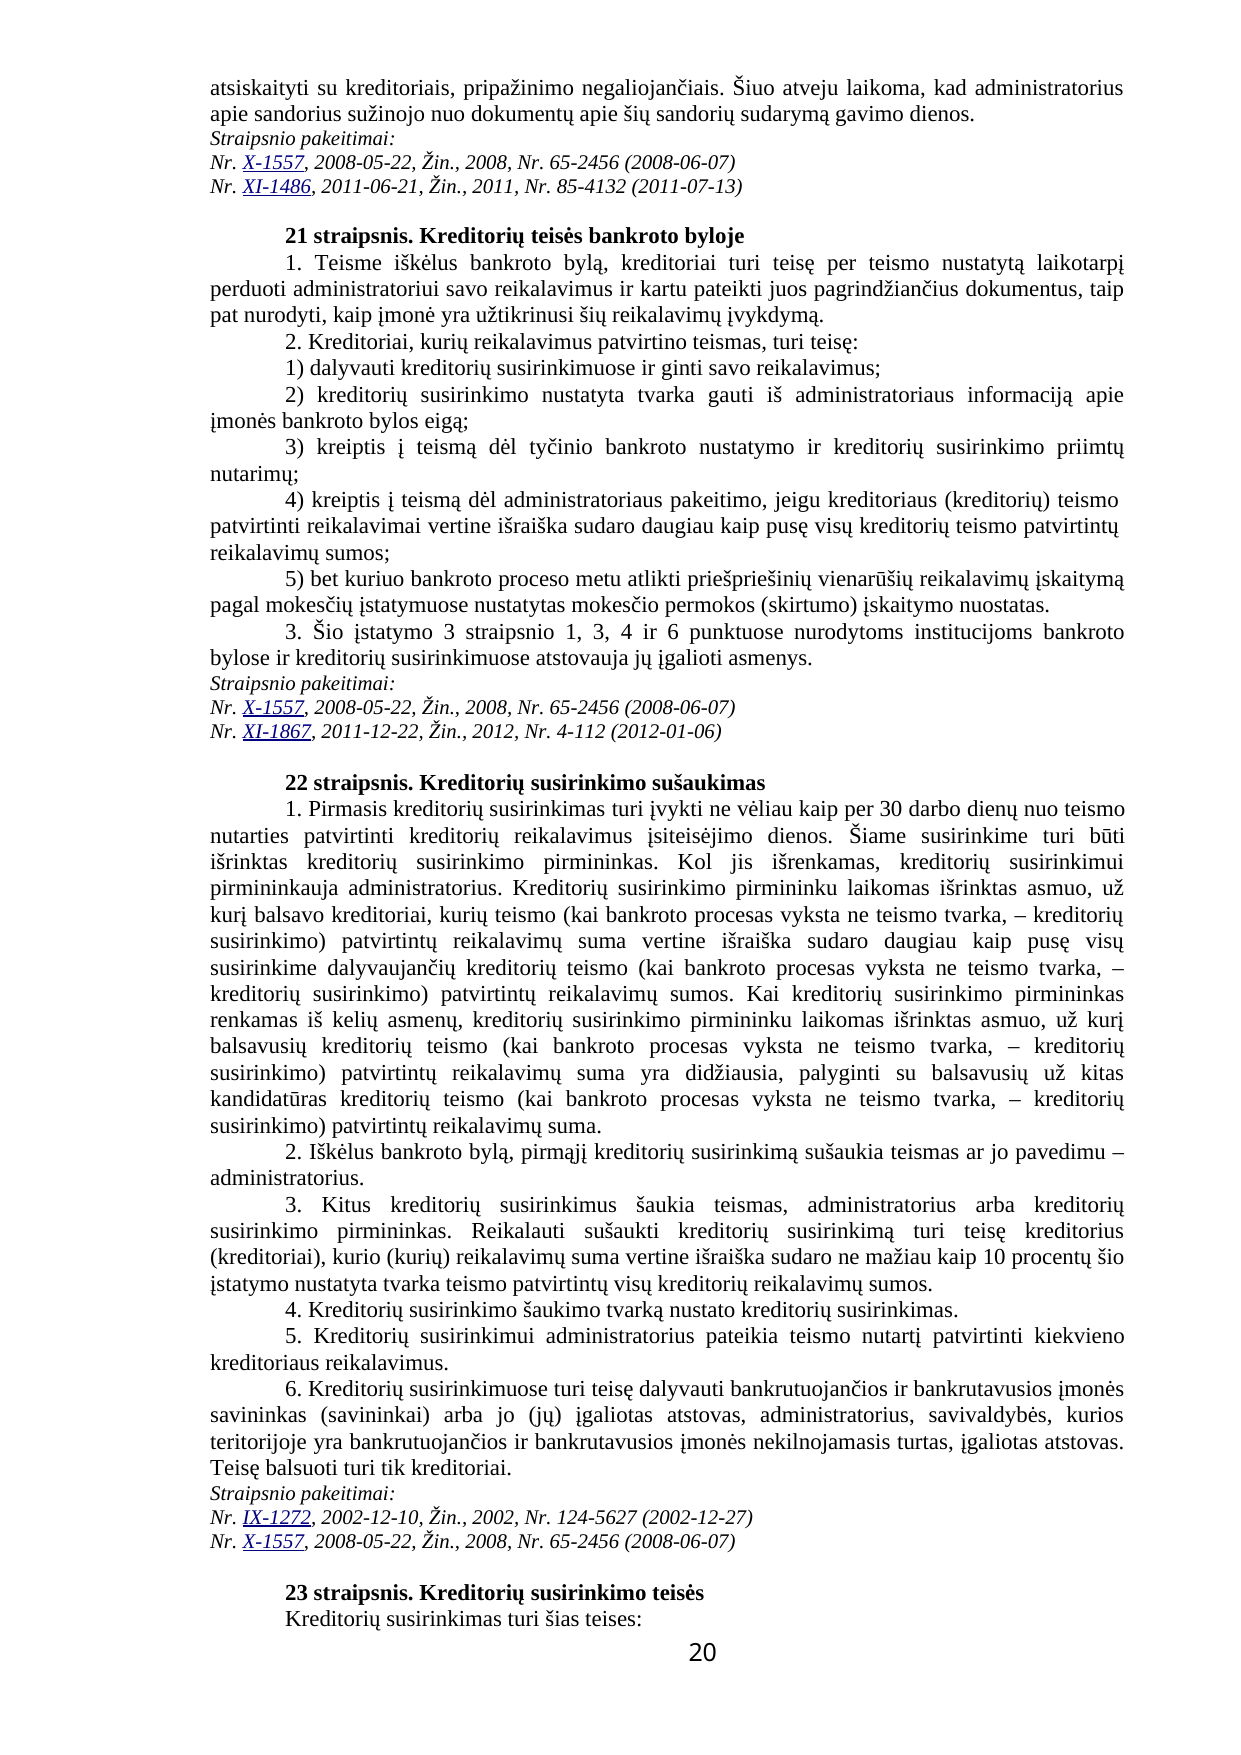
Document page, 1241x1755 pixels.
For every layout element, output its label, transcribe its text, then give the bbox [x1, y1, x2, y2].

text 1. Teisme iškėlus bankroto bylą, kreditoriai turi teisę per teismo nustatytą laikotarpį perduoti administratoriui savo reikalavimus ir kartu pateikti juos pagrindžiančius dokumentus, taip pat nurodyti, kaip įmonė yra užtikrinusi šių reikalavimų įvykdymą. [210, 249, 1126, 328]
text Kreditorių susirinkimas turi šias teises: [210, 1606, 1126, 1632]
text atsiskaityti su kreditoriais, pripažinimo negaliojančiais. Šiuo atveju laikoma, kad administratorius apie sandorius sužinojo nuo dokumentų apie šių sandorių sudarymą gavimo dienos. [210, 73, 1126, 126]
text Nr. X-1557, 2008-05-22, Žin., 2008, Nr. 65-2456 (2008-06-07) [210, 1529, 1126, 1553]
subtitle 23 straipsnis. Kreditorių susirinkimo teisės [210, 1579, 1126, 1606]
text 6. Kreditorių susirinkimuose turi teisę dalyvauti bankrutuojančios ir bankrutavusios įmonės savininkas (savininkai) arba jo (jų) įgaliotas atstovas, administratorius, savivaldybės, kurios teritorijoje yra bankrutuojančios ir bankrutavusios įmonės nekilnojamasis turtas, įgaliotas atstovas. Teisę balsuoti turi tik kreditoriai. [210, 1375, 1126, 1481]
text Straipsnio pakeitimai: [210, 126, 1126, 150]
text 1) dalyvauti kreditorių susirinkimuose ir ginti savo reikalavimus; [210, 354, 1126, 381]
text Nr. X-1557, 2008-05-22, Žin., 2008, Nr. 65-2456 (2008-06-07) [210, 694, 1126, 719]
text Straipsnio pakeitimai: [210, 671, 1126, 694]
text 2. Kreditoriai, kurių reikalavimus patvirtino teismas, turi teisę: [210, 328, 1126, 354]
text Nr. XI-1486, 2011-06-21, Žin., 2011, Nr. 85-4132 (2011-07-13) [210, 174, 1120, 198]
text 5. Kreditorių susirinkimui administratorius pateikia teismo nutartį patvirtinti kiekvieno kreditoriaus reikalavimus. [210, 1322, 1126, 1375]
text Nr. XI-1867, 2011-12-22, Žin., 2012, Nr. 4-112 (2012-01-06) [210, 719, 1120, 743]
text 3. Kitus kreditorių susirinkimus šaukia teismas, administratorius arba kreditorių susirinkimo pirmininkas. Reikalauti sušaukti kreditorių susirinkimą turi teisę kreditorius (kreditoriai), kurio (kurių) reikalavimų suma vertine išraiška sudaro ne mažiau kaip 10 procentų šio įstatymo nustatyta tvarka teismo patvirtintų visų kreditorių reikalavimų sumos. [210, 1191, 1126, 1296]
text 4) kreiptis į teismą dėl administratoriaus pakeitimo, jeigu kreditoriaus (kreditorių) teismo patvirtinti reikalavimai vertine išraiška sudaro daugiau kaip pusę visų kreditorių teismo patvirtintų reikalavimų sumos; [210, 486, 1120, 565]
text 2. Iškėlus bankroto bylą, pirmąjį kreditorių susirinkimą sušaukia teismas ar jo pavedimu – administratorius. [210, 1138, 1126, 1191]
text 2) kreditorių susirinkimo nustatyta tvarka gauti iš administratoriaus informaciją apie įmonės bankroto bylos eigą; [210, 381, 1126, 433]
text 21 straipsnis. Kreditorių teisės bankroto byloje [210, 222, 1126, 249]
text 5) bet kuriuo bankroto proceso metu atlikti priešpriešinių vienarūšių reikalavimų įskaitymą pagal mokesčių įstatymuose nustatytas mokesčio permokos (skirtumo) įskaitymo nuostatas. [210, 565, 1126, 618]
subtitle 22 straipsnis. Kreditorių susirinkimo sušaukimas [210, 769, 1126, 795]
text Straipsnio pakeitimai: [210, 1481, 1126, 1505]
text 3) kreiptis į teismą dėl tyčinio bankroto nustatymo ir kreditorių susirinkimo priimtų nutarimų; [210, 433, 1126, 486]
text 1. Pirmasis kreditorių susirinkimas turi įvykti ne vėliau kaip per 30 darbo dienų nuo teismo nutarties patvirtinti kreditorių reikalavimus įsiteisėjimo dienos. Šiame susirinkime turi būti išrinktas kreditorių susirinkimo pirmininkas. Kol jis išrenkamas, kreditorių susirinkimui pirmininkauja administratorius. Kreditorių susirinkimo pirmininku laikomas išrinktas asmuo, už kurį balsavo kreditoriai, kurių teismo (kai bankroto procesas vyksta ne teismo tvarka, – kreditorių susirinkimo) patvirtintų reikalavimų suma vertine išraiška sudaro daugiau kaip pusę visų susirinkime dalyvaujančių kreditorių teismo (kai bankroto procesas vyksta ne teismo tvarka, – kreditorių susirinkimo) patvirtintų reikalavimų sumos. Kai kreditorių susirinkimo pirmininkas renkamas iš kelių asmenų, kreditorių susirinkimo pirmininku laikomas išrinktas asmuo, už kurį balsavusių kreditorių teismo (kai bankroto procesas vyksta ne teismo tvarka, – kreditorių susirinkimo) patvirtintų reikalavimų suma yra didžiausia, palyginti su balsavusių už kitas kandidatūras kreditorių teismo (kai bankroto procesas vyksta ne teismo tvarka, – kreditorių susirinkimo) patvirtintų reikalavimų suma. [210, 795, 1126, 1138]
text Nr. IX-1272, 2002-12-10, Žin., 2002, Nr. 124-5627 (2002-12-27) [210, 1505, 1126, 1529]
text 4. Kreditorių susirinkimo šaukimo tvarką nustato kreditorių susirinkimas. [210, 1296, 1126, 1322]
text Nr. X-1557, 2008-05-22, Žin., 2008, Nr. 65-2456 (2008-06-07) [210, 150, 1126, 174]
text 3. Šio įstatymo 3 straipsnio 1, 3, 4 ir 6 punktuose nurodytoms institucijoms bankroto bylose ir kreditorių susirinkimuose atstovauja jų įgalioti asmenys. [210, 618, 1126, 671]
